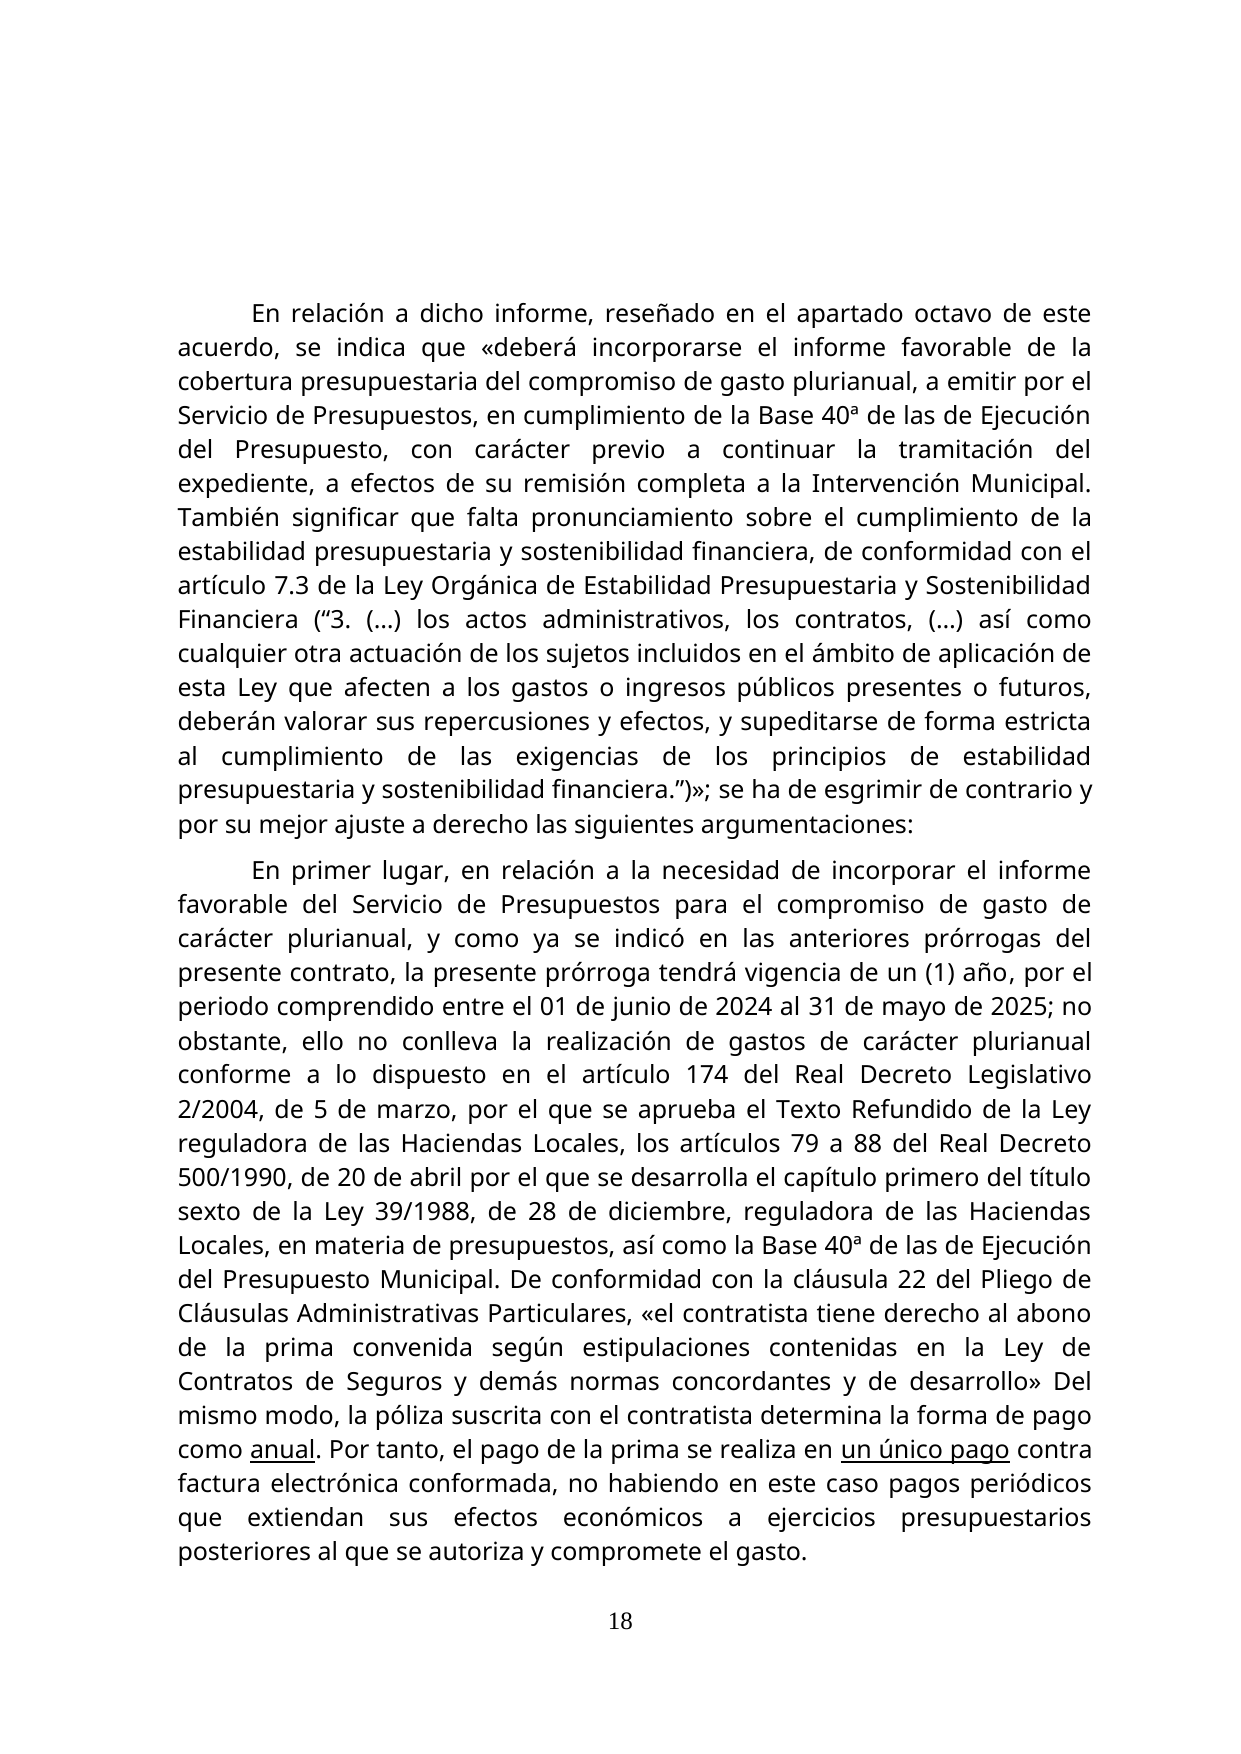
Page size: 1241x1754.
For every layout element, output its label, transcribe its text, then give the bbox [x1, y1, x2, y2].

text En relación a dicho informe, reseñado en el apartado octavo de este acuerdo, se indica que «deberá incorporarse el informe favorable de la cobertura presupuestaria del compromiso de gasto plurianual, a emitir por el Servicio de Presupuestos, en cumplimiento de la Base 40ª de las de Ejecución del Presupuesto, con carácter previo a continuar la tramitación del expediente, a efectos de su remisión completa a la Intervención Municipal. También significar que falta pronunciamiento sobre el cumplimiento de la estabilidad presupuestaria y sostenibilidad financiera, de conformidad con el artículo 7.3 de la Ley Orgánica de Estabilidad Presupuestaria y Sostenibilidad Financiera (“3. (…) los actos administrativos, los contratos, (…) así como cualquier otra actuación de los sujetos incluidos en el ámbito de aplicación de esta Ley que afecten a los gastos o ingresos públicos presentes o futuros, deberán valorar sus repercusiones y efectos, y supeditarse de forma estricta al cumplimiento de las exigencias de los principios de estabilidad presupuestaria y sostenibilidad financiera.”)»; se ha de esgrimir de contrario y por su mejor ajuste a derecho las siguientes argumentaciones: [177, 295, 1093, 840]
text En primer lugar, en relación a la necesidad de incorporar el informe favorable del Servicio de Presupuestos para el compromiso de gasto de carácter plurianual, y como ya se indicó en las anteriores prórrogas del presente contrato, la presente prórroga tendrá vigencia de un (1) año, por el periodo comprendido entre el 01 de junio de 2024 al 31 de mayo de 2025; no obstante, ello no conlleva la realización de gastos de carácter plurianual conforme a lo dispuesto en el artículo 174 del Real Decreto Legislativo 2/2004, de 5 de marzo, por el que se aprueba el Texto Refundido de la Ley reguladora de las Haciendas Locales, los artículos 79 a 88 del Real Decreto 500/1990, de 20 de abril por el que se desarrolla el capítulo primero del título sexto de la Ley 39/1988, de 28 de diciembre, reguladora de las Haciendas Locales, en materia de presupuestos, así como la Base 40ª de las de Ejecución del Presupuesto Municipal. De conformidad con la cláusula 22 del Pliego de Cláusulas Administrativas Particulares, «el contratista tiene derecho al abono de la prima convenida según estipulaciones contenidas en la Ley de Contratos de Seguros y demás normas concordantes y de desarrollo» Del mismo modo, la póliza suscrita con el contratista determina la forma de pago como anual. Por tanto, el pago de la prima se realiza en un único pago contra factura electrónica conformada, no habiendo en este caso pagos periódicos que extiendan sus efectos económicos a ejercicios presupuestarios posteriores al que se autoriza y compromete el gasto. [177, 853, 1093, 1568]
